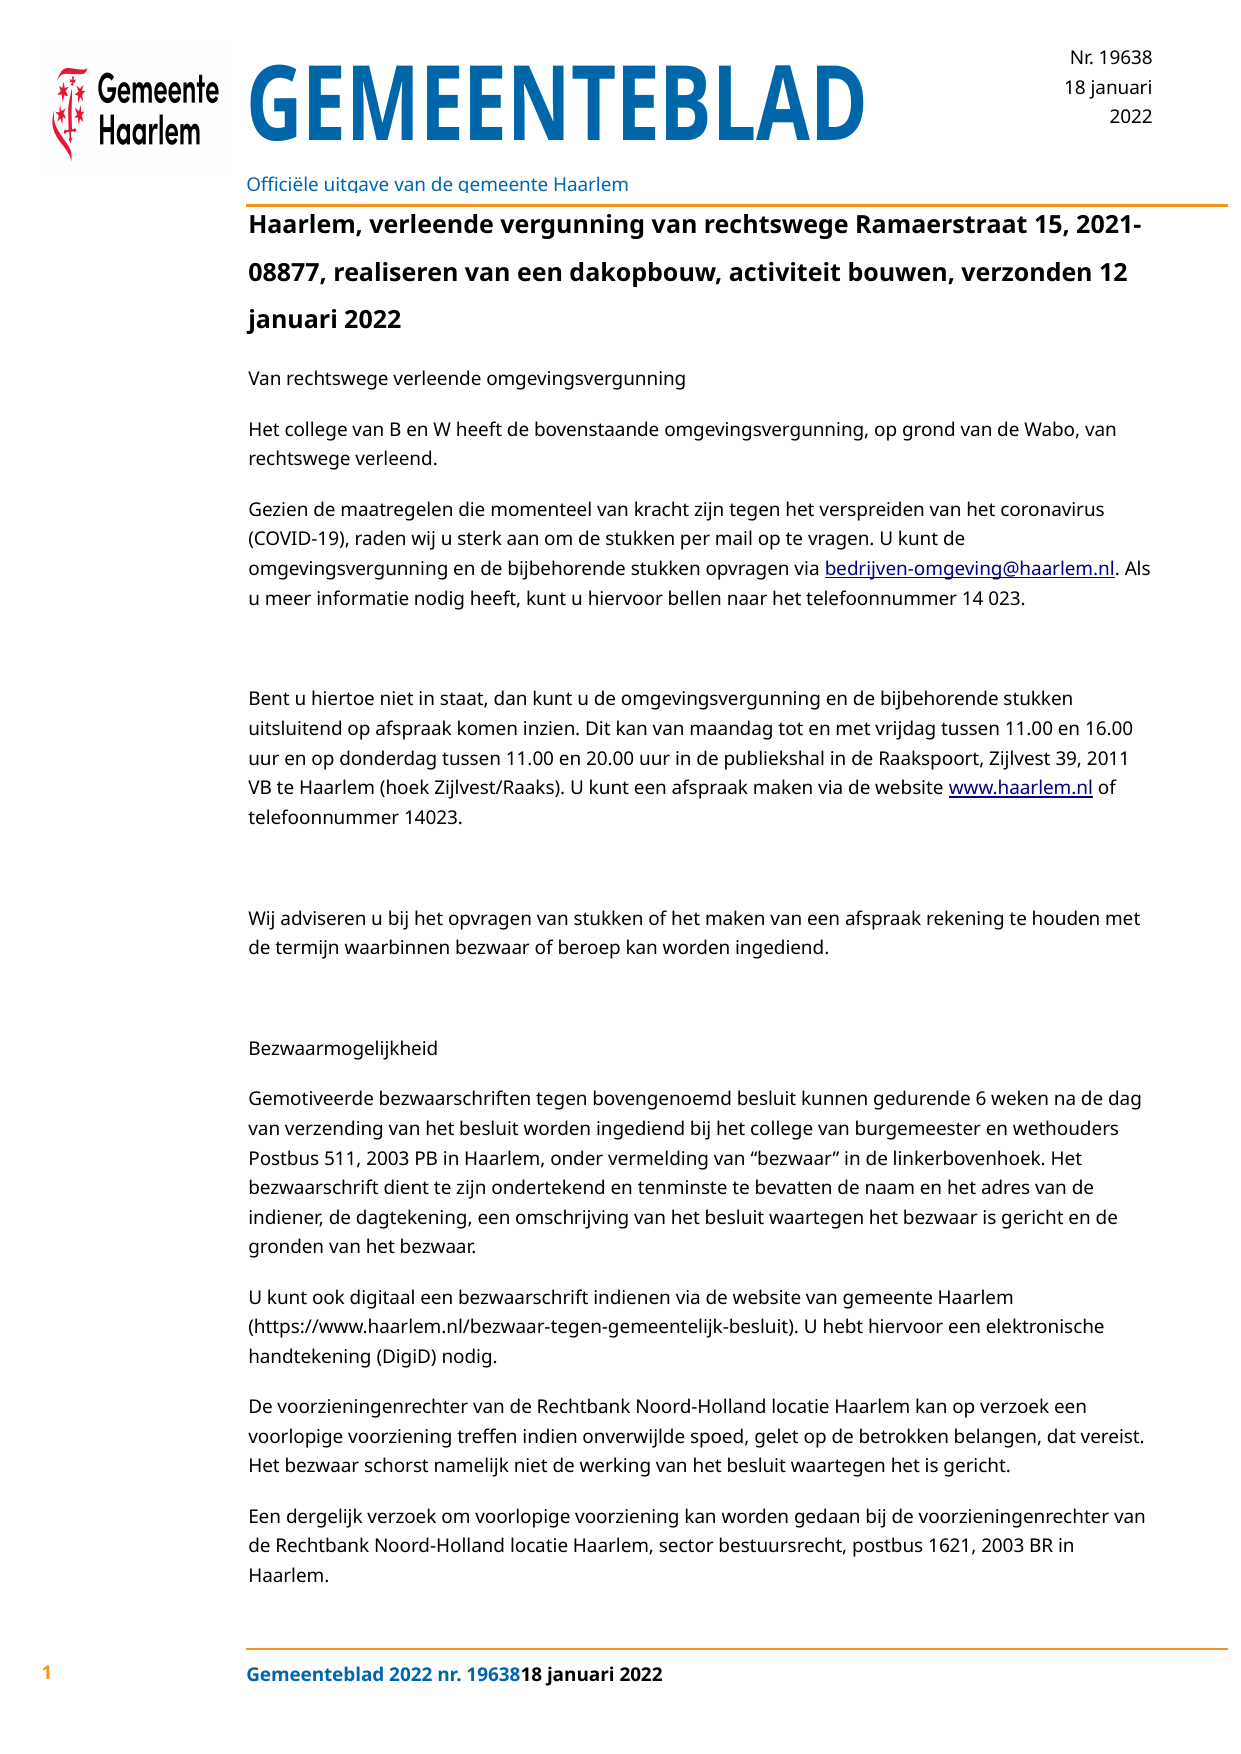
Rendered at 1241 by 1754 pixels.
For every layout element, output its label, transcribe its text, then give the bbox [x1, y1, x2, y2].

text U kunt ook digitaal een bezwaarschrift indienen via de website van gemeente Haarlem (https://www.haarlem.nl/bezwaar-tegen-gemeentelijk-besluit). U hebt hiervoor een elektronische handtekening (DigiD) nodig. [248, 1284, 1152, 1369]
picture [41, 47, 231, 172]
text Wij adviseren u bij het opvragen van stukken of het maken van een afspraak rekening te houden met de termijn waarbinnen bezwaar of beroep kan worden ingediend. [248, 905, 1152, 960]
text Gemotiveerde bezwaarschriften tegen bovengenoemd besluit kunnen gedurende 6 weken na de dag van verzending van het besluit worden ingediend bij het college van burgemeester en wethouders Postbus 511, 2003 PB in Haarlem, onder vermelding van “bezwaar” in de linkerbovenhoek. Het bezwaarschrift dient te zijn ondertekend en tenminste te bevatten de naam en het adres van de indiener, de dagtekening, een omschrijving van het besluit waartegen het bezwaar is gericht en de gronden van het bezwaar. [248, 1086, 1152, 1259]
text Van rechtswege verleende omgevingsvergunning [248, 366, 1152, 391]
text Het college van B en W heeft de bovenstaande omgevingsvergunning, op grond van de Wabo, van rechtswege verleend. [248, 416, 1152, 471]
text Haarlem, verleende vergunning van rechtswege Ramaerstraat 15, 2021-08877, realiseren van een dakopbouw, activiteit bouwen, verzonden 12 januari 2022 [248, 207, 1152, 336]
text Bent u hiertoe niet in staat, dan kunt u de omgevingsvergunning en de bijbehorende stukken uitsluitend op afspraak komen inzien. Dit kan van maandag tot en met vrijdag tussen 11.00 en 16.00 uur en op donderdag tussen 11.00 en 20.00 uur in de publiekshal in de Raakspoort, Zijlvest 39, 2011 VB te Haarlem (hoek Zijlvest/Raaks). U kunt een afspraak maken via de website www.haarlem.nl of telefoonnummer 14023. [248, 686, 1152, 829]
text De voorzieningenrechter van de Rechtbank Noord-Holland locatie Haarlem kan op verzoek een voorlopige voorziening treffen indien onverwijlde spoed, gelet op de betrokken belangen, dat vereist. Het bezwaar schorst namelijk niet de werking van het besluit waartegen het is gericht. [248, 1393, 1152, 1478]
text Bezwaarmogelijkheid [248, 1035, 1152, 1061]
text Een dergelijk verzoek om voorlopige voorziening kan worden gedaan bij de voorzieningenrechter van de Rechtbank Noord-Holland locatie Haarlem, sector bestuursrecht, postbus 1621, 2003 BR in Haarlem. [248, 1503, 1152, 1588]
text Gezien de maatregelen die momenteel van kracht zijn tegen het verspreiden van het coronavirus (COVID-19), raden wij u sterk aan om de stukken per mail op te vragen. U kunt de omgevingsvergunning en de bijbehorende stukken opvragen via bedrijven-omgeving@haarlem.nl. Als u meer informatie nodig heeft, kunt u hiervoor bellen naar het telefoonnummer 14 023. [248, 496, 1152, 610]
